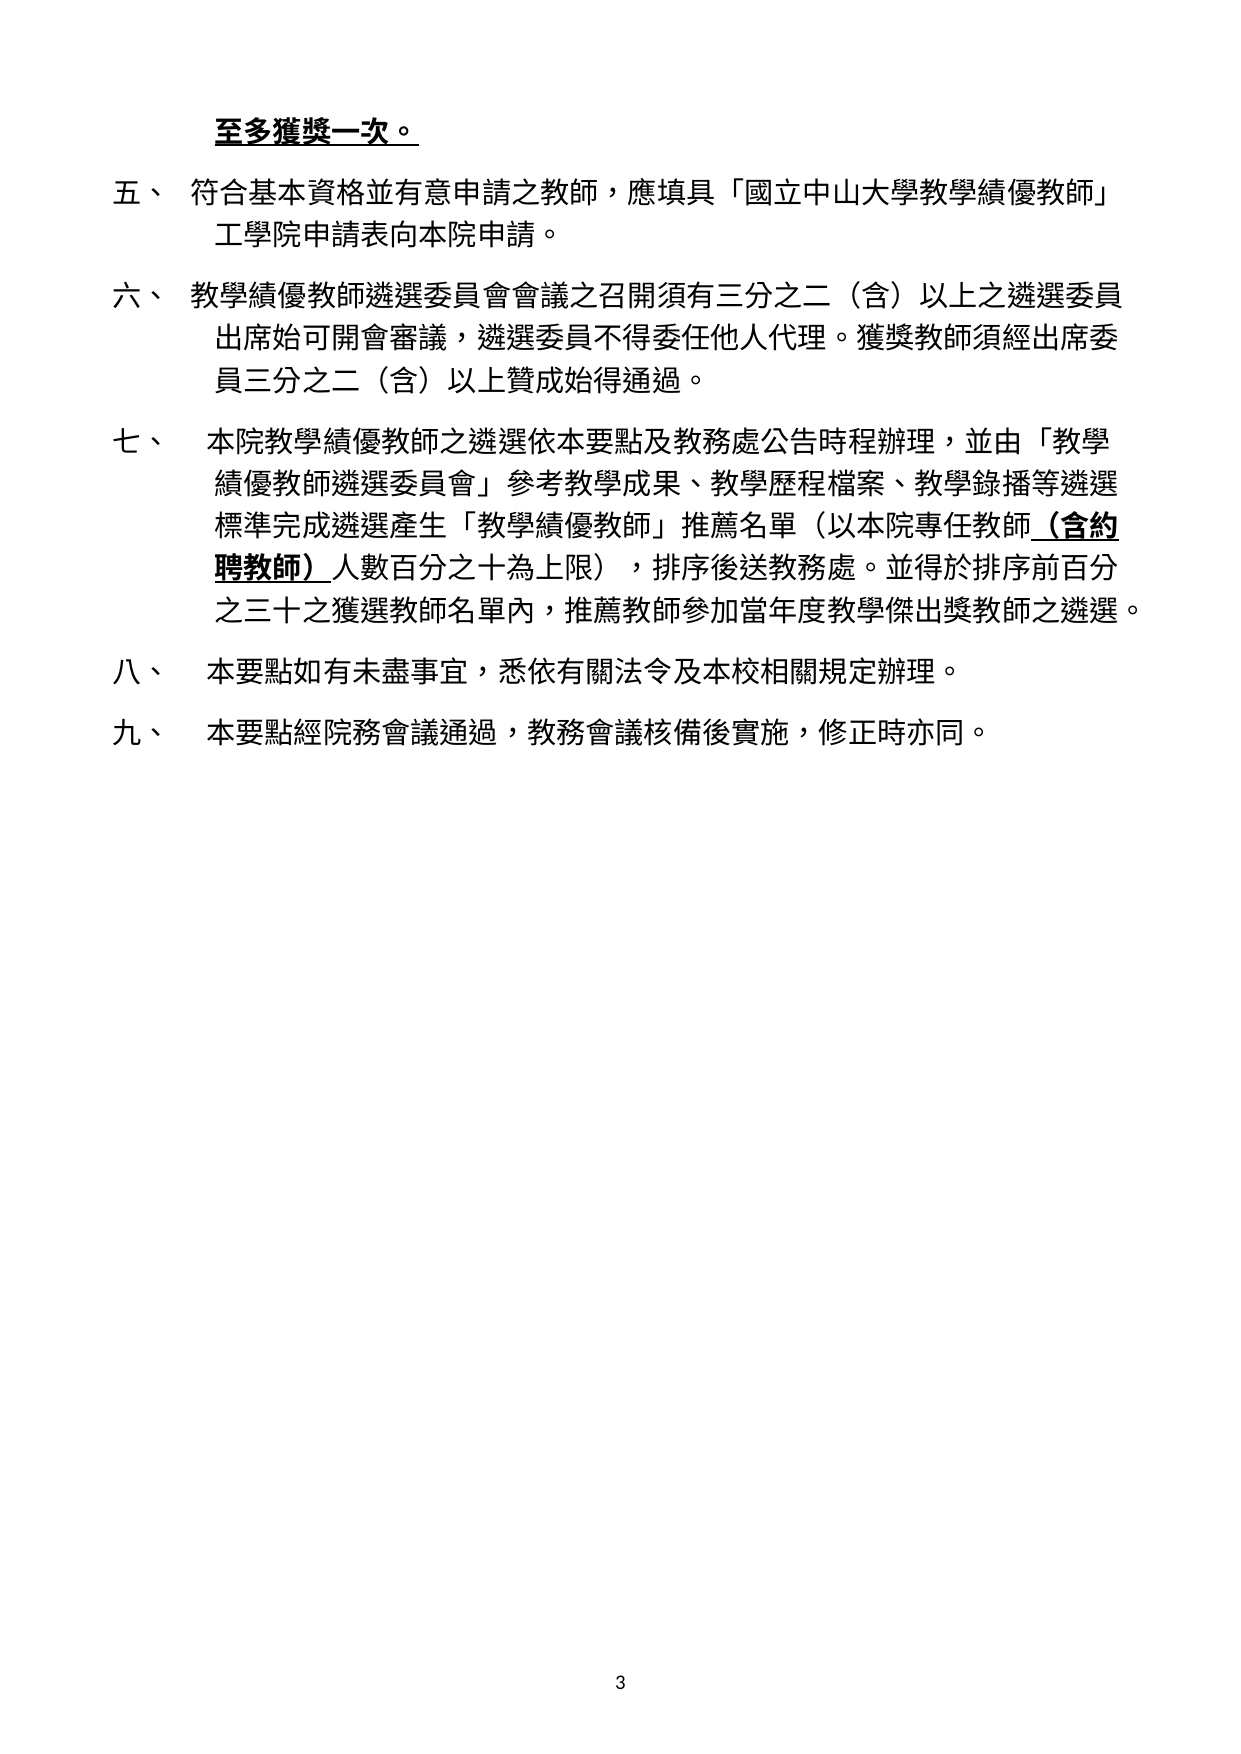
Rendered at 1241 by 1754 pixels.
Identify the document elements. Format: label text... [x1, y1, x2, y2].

text 六、 教學績優教師遴選委員會會議之召開須有三分之二（含）以上之遴選委員出席始可開會審議，遴選委員不得委任他人代理。獲獎教師須經出席委員三分之二（含）以上贊成始得通過。 [112, 273, 1128, 399]
text 七、 本院教學績優教師之遴選依本要點及教務處公告時程辦理，並由「教學績優教師遴選委員會」參考教學成果、教學歷程檔案、教學錄播等遴選標準完成遴選產生「教學績優教師」推薦名單（以本院專任教師（含約聘教師）人數百分之十為上限），排序後送教務處。並得於排序前百分之三十之獲選教師名單內，推薦教師參加當年度教學傑出獎教師之遴選。 [112, 418, 1128, 630]
text 五、 符合基本資格並有意申請之教師，應填具「國立中山大學教學績優教師」工學院申請表向本院申請。 [112, 169, 1128, 254]
text 八、 本要點如有未盡事宜，悉依有關法令及本校相關規定辦理。 [112, 648, 1128, 691]
text 九、 本要點經院務會議通過，教務會議核備後實施，修正時亦同。 [112, 709, 1128, 752]
text 至多獲獎一次。 [112, 108, 1128, 151]
